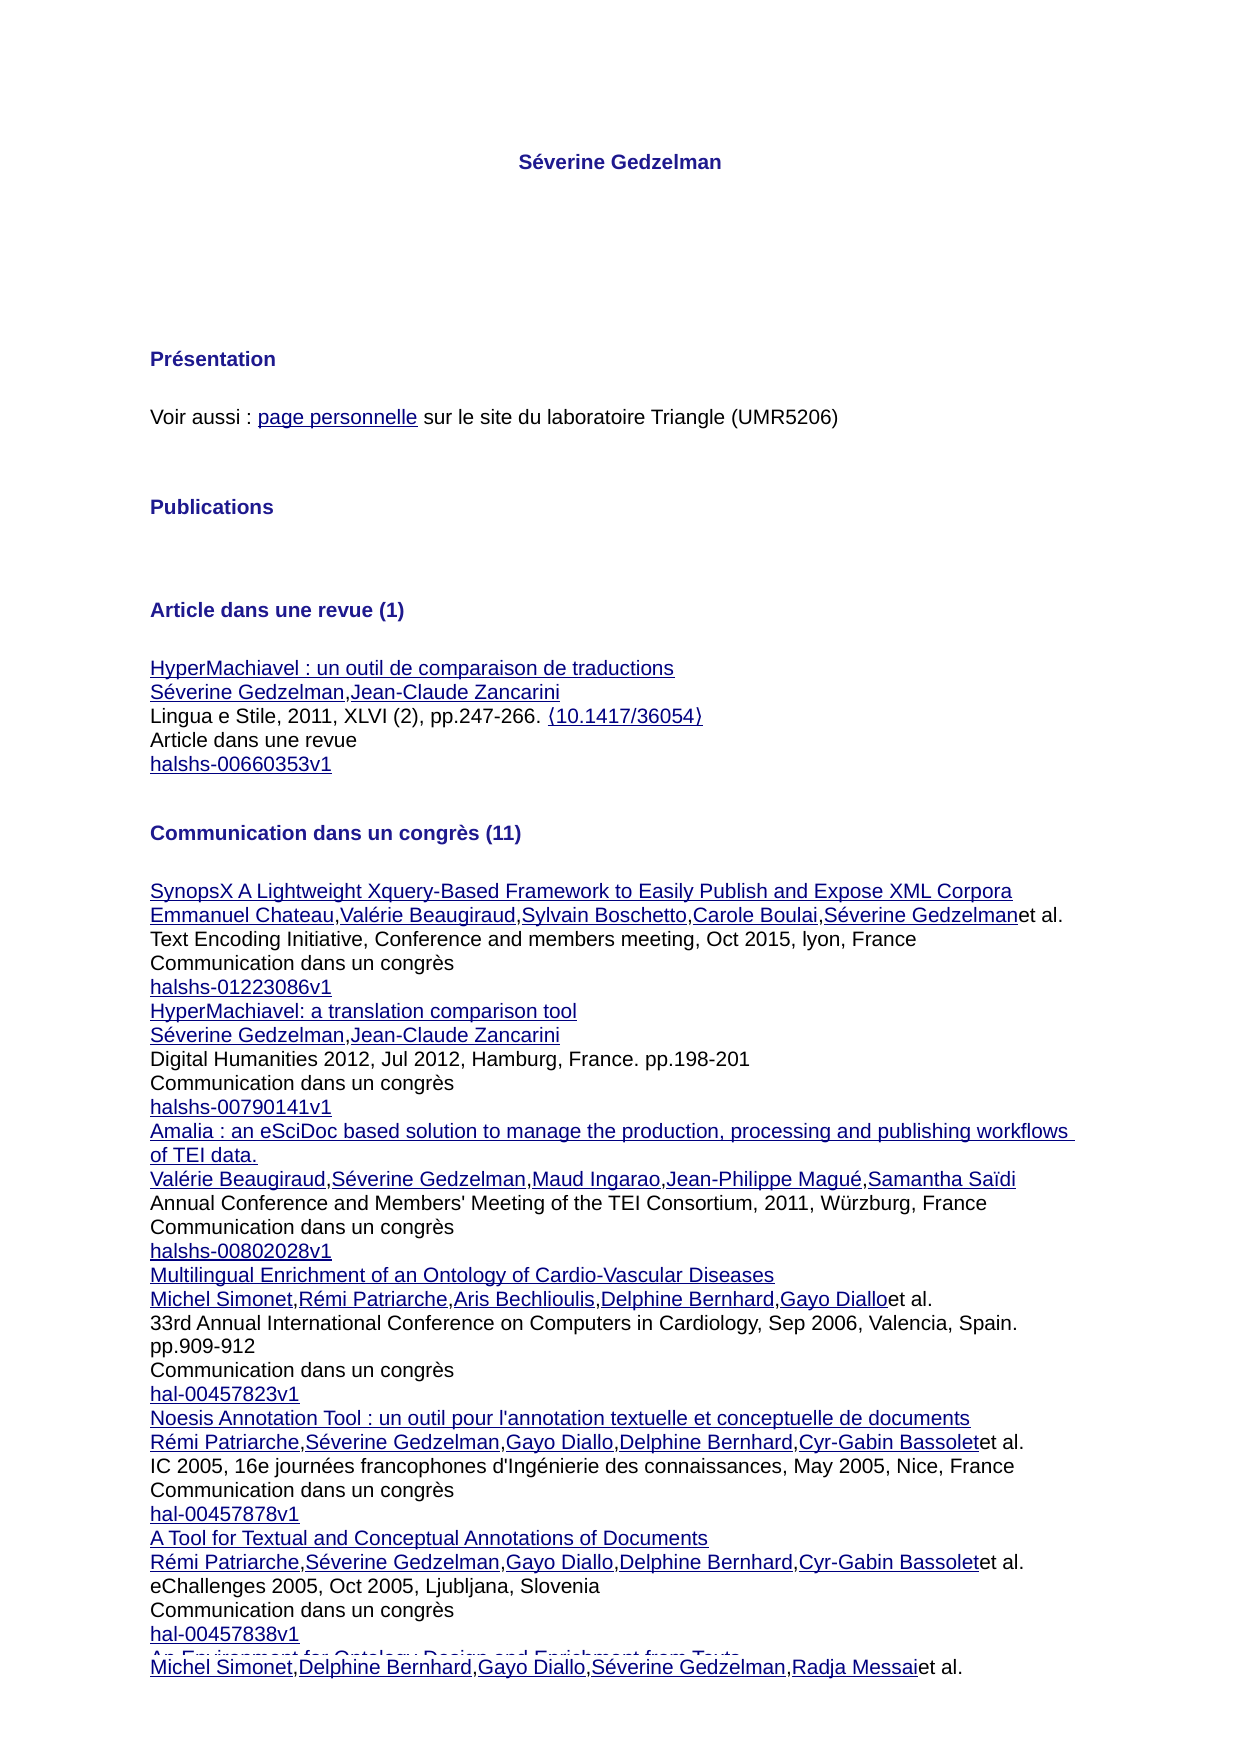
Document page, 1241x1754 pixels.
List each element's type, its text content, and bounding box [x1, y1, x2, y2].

table_cell An Environment for Ontology Design and Enrichment from Texts Michel Simonet,Delphine Bernhard,Gayo Diallo,Séverine Gedzelman,Radja Messaiet al. Semantic Web Applications and Perspectives SWAP, Dec 2005, Trento, Italy Communication dans un congrès hal-00457794v1 [150, 1646, 1090, 1679]
subtitle Présentation [150, 347, 1090, 371]
table_cell Noesis Annotation Tool : un outil pour l'annotation textuelle et conceptuelle de documents Rémi Patriarche,Séverine Gedzelman,Gayo Diallo,Delphine Bernhard,Cyr-Gabin Bassoletet al. IC 2005, 16e journées francophones d'Ingénierie des connaissances, May 2005, Nice, France Communication dans un congrès hal-00457878v1 [150, 1406, 1090, 1526]
table_cell HyperMachiavel: a translation comparison tool Séverine Gedzelman,Jean-Claude Zancarini Digital Humanities 2012, Jul 2012, Hamburg, France. pp.198-201 Communication dans un congrès halshs-00790141v1 [150, 999, 1090, 1119]
table_cell A Tool for Textual and Conceptual Annotations of Documents Rémi Patriarche,Séverine Gedzelman,Gayo Diallo,Delphine Bernhard,Cyr-Gabin Bassoletet al. eChallenges 2005, Oct 2005, Ljubljana, Slovenia Communication dans un congrès hal-00457838v1 [150, 1526, 1090, 1646]
table_header HyperMachiavel : un outil de comparaison de traductions Séverine Gedzelman,Jean-Claude Zancarini Lingua e Stile, 2011, XLVI (2), pp.247-266. ⟨10.1417/36054⟩ Article dans une revue halshs-00660353v1 [150, 656, 1090, 776]
table_cell Amalia : an eSciDoc based solution to manage the production, processing and publishing workflows of TEI data. Valérie Beaugiraud,Séverine Gedzelman,Maud Ingarao,Jean-Philippe Magué,Samantha Saïdi Annual Conference and Members' Meeting of the TEI Consortium, 2011, Würzburg, France Communication dans un congrès halshs-00802028v1 [150, 1119, 1090, 1262]
subtitle Article dans une revue (1) [150, 598, 1090, 622]
text Voir aussi : page personnelle sur le site du laboratoire Triangle (UMR5206) [150, 405, 1090, 429]
table_cell Multilingual Enrichment of an Ontology of Cardio-Vascular Diseases Michel Simonet,Rémi Patriarche,Aris Bechlioulis,Delphine Bernhard,Gayo Dialloet al. 33rd Annual International Conference on Computers in Cardiology, Sep 2006, Valencia, Spain. pp.909-912 Communication dans un congrès hal-00457823v1 [150, 1263, 1090, 1406]
table_header SynopsX A Lightweight Xquery-Based Framework to Easily Publish and Expose XML Corpora Emmanuel Chateau,Valérie Beaugiraud,Sylvain Boschetto,Carole Boulai,Séverine Gedzelmanet al. Text Encoding Initiative, Conference and members meeting, Oct 2015, lyon, France Communication dans un congrès halshs-01223086v1 [150, 879, 1090, 999]
subtitle Publications [150, 495, 1090, 519]
subtitle Communication dans un congrès (11) [150, 821, 1090, 845]
subtitle Séverine Gedzelman [150, 150, 1090, 174]
